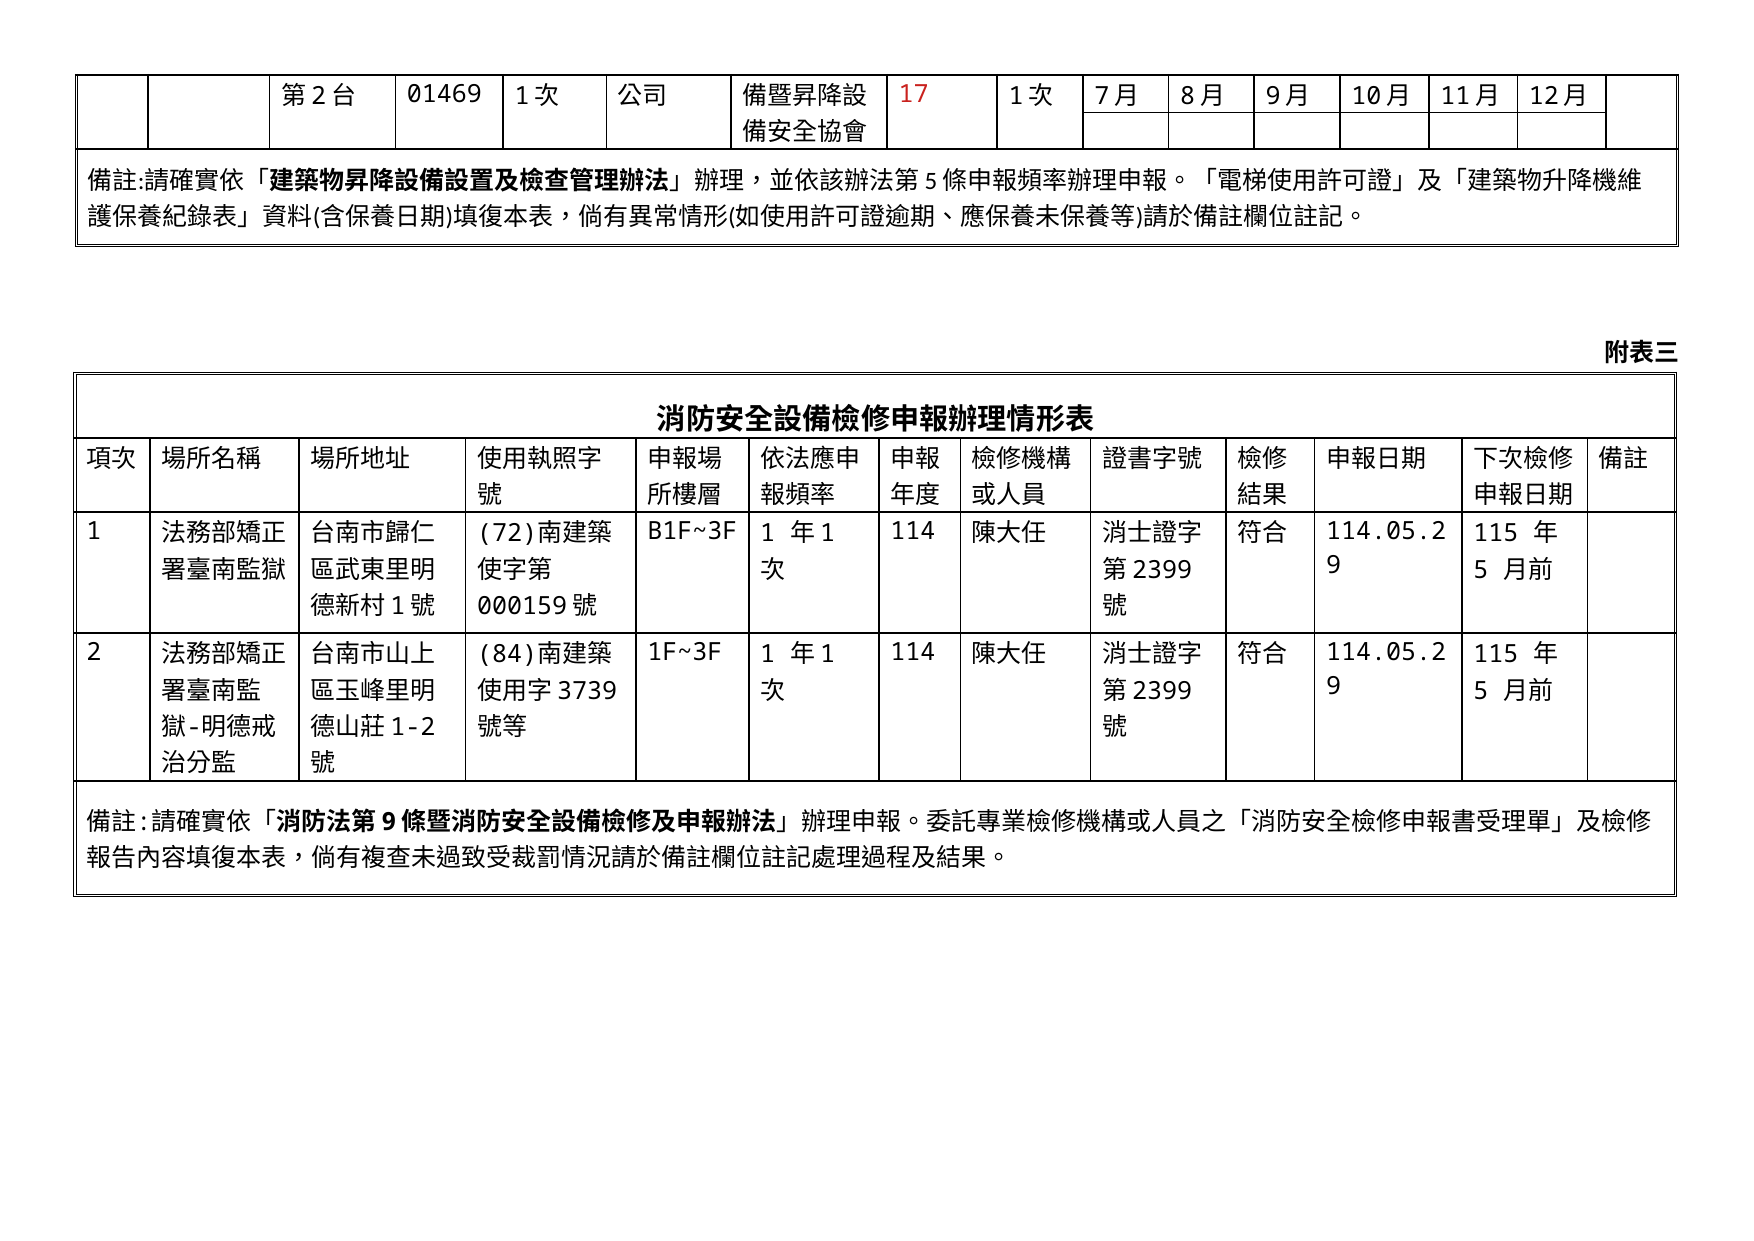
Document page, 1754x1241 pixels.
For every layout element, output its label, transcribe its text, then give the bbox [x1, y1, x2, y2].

table_cell 8月 [1169, 76, 1253, 112]
table_header 消防安全設備檢修申報辦理情形表 [77, 375, 1674, 437]
table_cell [1255, 113, 1339, 148]
table_cell 7月 [1084, 76, 1168, 112]
table_cell 消士證字第2399號 [1091, 513, 1225, 632]
table_cell 台南市山上區玉峰里明德山莊1-2號 [300, 634, 465, 780]
table_cell [1607, 76, 1676, 148]
table_cell 1次 [504, 76, 606, 148]
table_cell 備註 [1588, 439, 1674, 511]
table_cell 114.05.29 [1315, 513, 1461, 632]
table_cell 114 [880, 634, 960, 780]
table_cell 11月 [1430, 76, 1517, 112]
table_cell 1 年1 次 [750, 513, 878, 632]
table_cell 114 [880, 513, 960, 632]
table_cell 場所地址 [300, 439, 465, 511]
table_cell 01469 [396, 76, 502, 148]
table_cell 場所名稱 [151, 439, 298, 511]
table_cell 9月 [1255, 76, 1339, 112]
table_cell 申報場所樓層 [637, 439, 748, 511]
table_cell (84)南建築使用字3739號等 [466, 634, 635, 780]
table_cell 公司 [607, 76, 730, 148]
table_cell [78, 76, 147, 148]
table_cell 台南市歸仁區武東里明德新村1號 [300, 513, 465, 632]
table_cell (72)南建築使字第000159號 [466, 513, 635, 632]
table_cell 2 [77, 634, 149, 780]
table_cell 備暨昇降設備安全協會 [732, 76, 886, 148]
table_cell 備註:請確實依「建築物昇降設備設置及檢查管理辦法」辦理，並依該辦法第5條申報頻率辦理申報。「電梯使用許可證」及「建築物升降機維護保養紀錄表」資料(含保養日期)填復本表，倘有異常情形(如使用許可證逾期、應保養未保養等)請於備註欄位註記。 [78, 150, 1676, 243]
table_cell 法務部矯正署臺南監獄-明德戒治分監 [151, 634, 298, 780]
table_cell 陳大任 [961, 634, 1090, 780]
table_cell 114.05.29 [1315, 634, 1461, 780]
table_cell 申報日期 [1315, 439, 1461, 511]
table_cell 1 年1 次 [750, 634, 878, 780]
table_cell 檢修結果 [1227, 439, 1314, 511]
table_cell 消士證字第2399號 [1091, 634, 1225, 780]
table_cell 1次 [998, 76, 1082, 148]
table_cell 陳大任 [961, 513, 1090, 632]
table_cell B1F~3F [637, 513, 748, 632]
table_cell 115 年 5 月前 [1463, 513, 1587, 632]
table_cell [1341, 113, 1428, 148]
table_cell 項次 [77, 439, 149, 511]
table_cell [1588, 634, 1674, 780]
table_cell 使用執照字號 [466, 439, 635, 511]
table_cell 檢修機構或人員 [961, 439, 1090, 511]
table_cell [1084, 113, 1168, 148]
table_cell 符合 [1227, 634, 1314, 780]
table_cell 證書字號 [1091, 439, 1225, 511]
table_cell 17 [888, 76, 996, 148]
table_cell [1518, 113, 1605, 148]
table_cell 10月 [1341, 76, 1428, 112]
text 附表三 [75, 309, 1679, 372]
table_cell 1F~3F [637, 634, 748, 780]
table_cell 依法應申報頻率 [750, 439, 878, 511]
table_cell 1 [77, 513, 149, 632]
table_cell 符合 [1227, 513, 1314, 632]
table_cell 下次檢修申報日期 [1463, 439, 1587, 511]
table_cell 法務部矯正署臺南監獄 [151, 513, 298, 632]
table_cell 115 年 5 月前 [1463, 634, 1587, 780]
table_cell 第2台 [270, 76, 395, 148]
table_cell [149, 76, 269, 148]
table_cell [1588, 513, 1674, 632]
table_cell 申報 年度 [880, 439, 960, 511]
table_cell 12月 [1518, 76, 1605, 112]
table_cell 備註:請確實依「消防法第9條暨消防安全設備檢修及申報辦法」辦理申報。委託專業檢修機構或人員之「消防安全檢修申報書受理單」及檢修報告內容填復本表，倘有複查未過致受裁罰情況請於備註欄位註記處理過程及結果。 [77, 782, 1674, 894]
table_cell [1430, 113, 1517, 148]
table_cell [1169, 113, 1253, 148]
